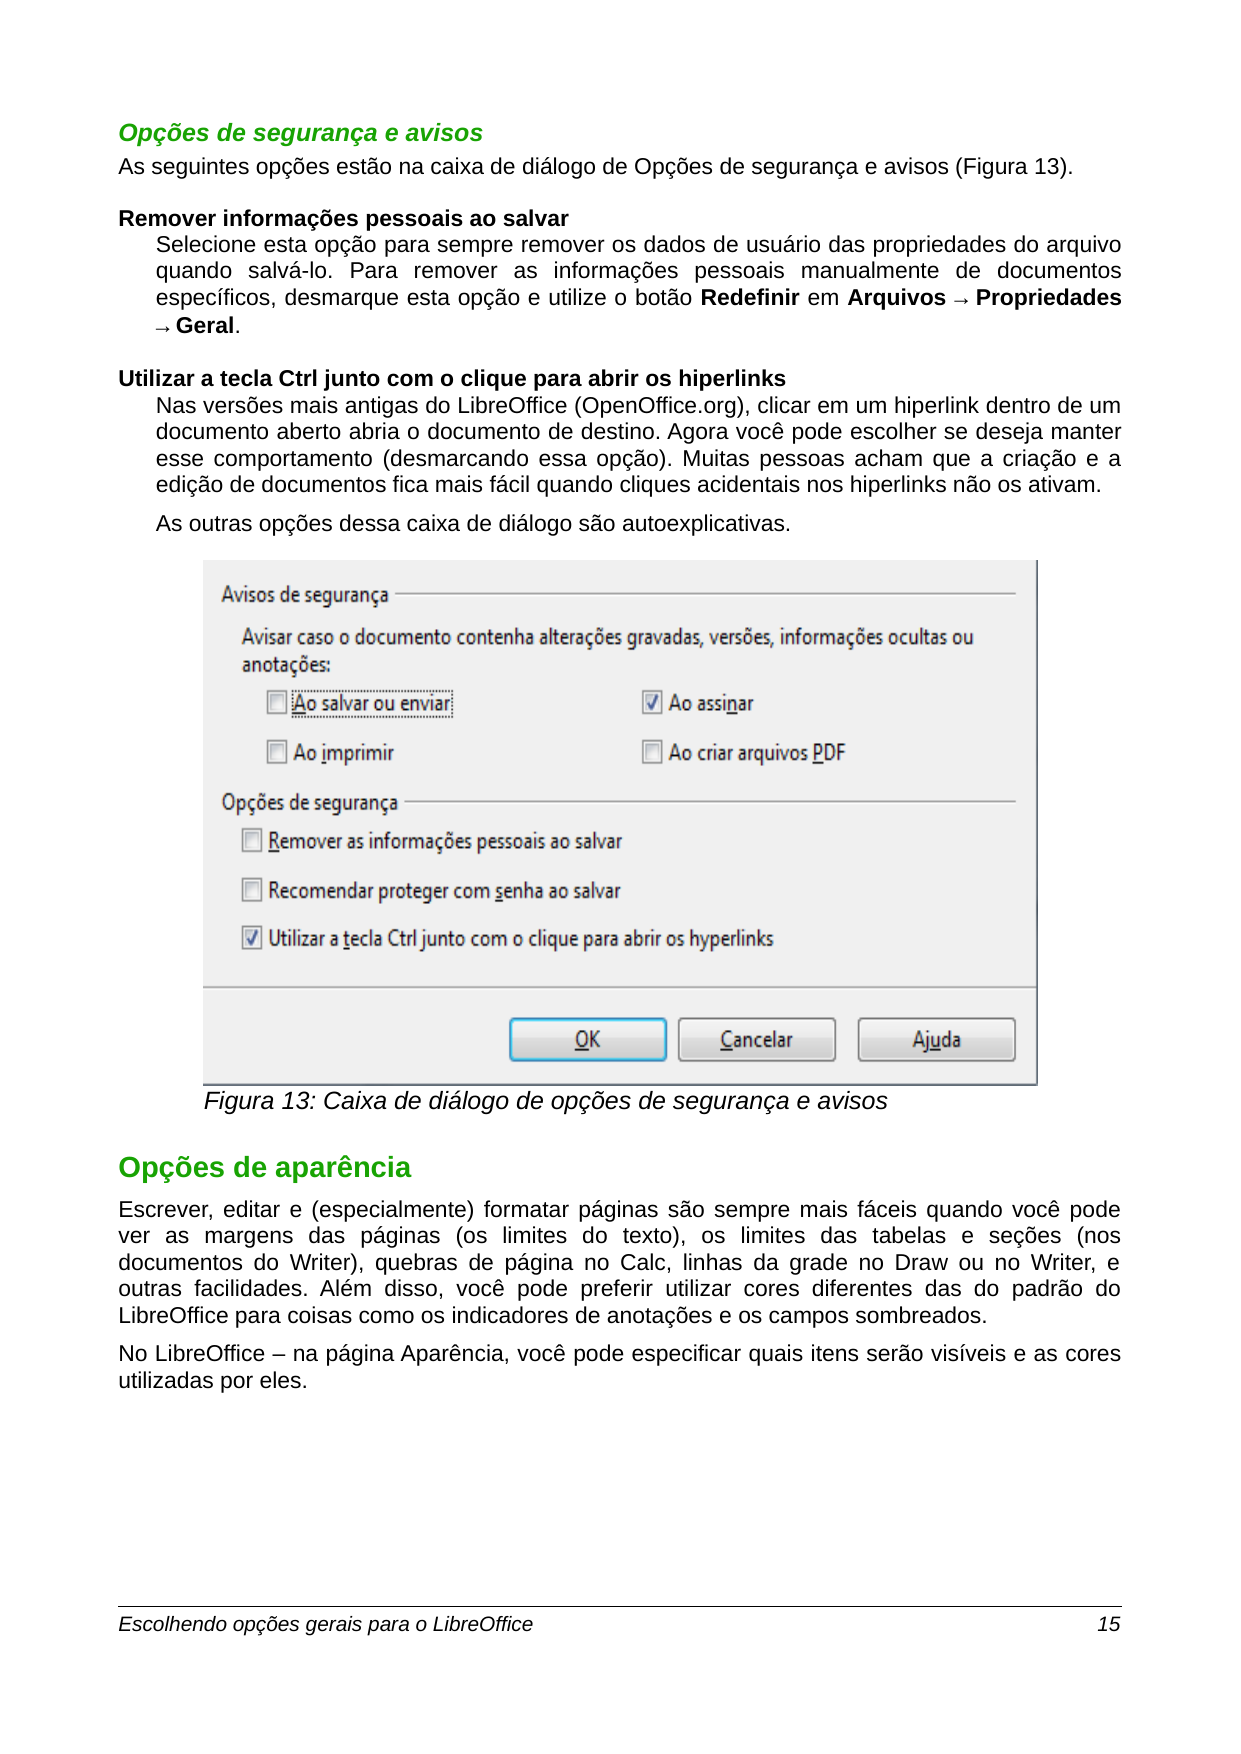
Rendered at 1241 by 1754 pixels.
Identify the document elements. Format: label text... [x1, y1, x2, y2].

text As outras opções dessa caixa de diálogo são autoexplicativas. [156, 510, 1122, 536]
text Figura 13: Caixa de diálogo de opções de segurança e avisos [203, 1086, 1037, 1115]
subtitle Opções de aparência [118, 1150, 1122, 1184]
text Nas versões mais antigas do LibreOffice (OpenOffice.org), clicar em um hiperlink dentro de um documento aberto abria o documento de destino. Agora você pode escolher se deseja manter esse comportamento (desmarcando essa opção). Muitas pessoas acham que a criação e a edição de documentos fica mais fácil quando cliques acidentais nos hiperlinks não os ativam. [156, 392, 1122, 497]
text As seguintes opções estão na caixa de diálogo de Opções de segurança e avisos (Figura 13). [118, 153, 1122, 180]
text Escrever, editar e (especialmente) formatar páginas são sempre mais fáceis quando você pode ver as margens das páginas (os limites do texto), os limites das tabelas e seções (nos documentos do Writer), quebras de página no Calc, linhas da grade no Draw ou no Writer, e outras facilidades. Além disso, você pode preferir utilizar cores diferentes das do padrão do LibreOffice para coisas como os indicadores de anotações e os campos sombreados. [118, 1196, 1122, 1328]
text No LibreOffice – na página Aparência, você pode especificar quais itens serão visíveis e as cores utilizadas por eles. [118, 1340, 1122, 1393]
text Utilizar a tecla Ctrl junto com o clique para abrir os hiperlinks [118, 365, 1122, 392]
text Remover informações pessoais ao salvar [118, 205, 1122, 231]
subtitle Opções de segurança e avisos [118, 118, 1122, 147]
text Selecione esta opção para sempre remover os dados de usuário das propriedades do arquivo quando salvá-lo. Para remover as informações pessoais manualmente de documentos específicos, desmarque esta opção e utilize o botão Redefinir em Arquivos → Propriedades → Geral. [156, 231, 1122, 340]
picture [203, 560, 1038, 1086]
